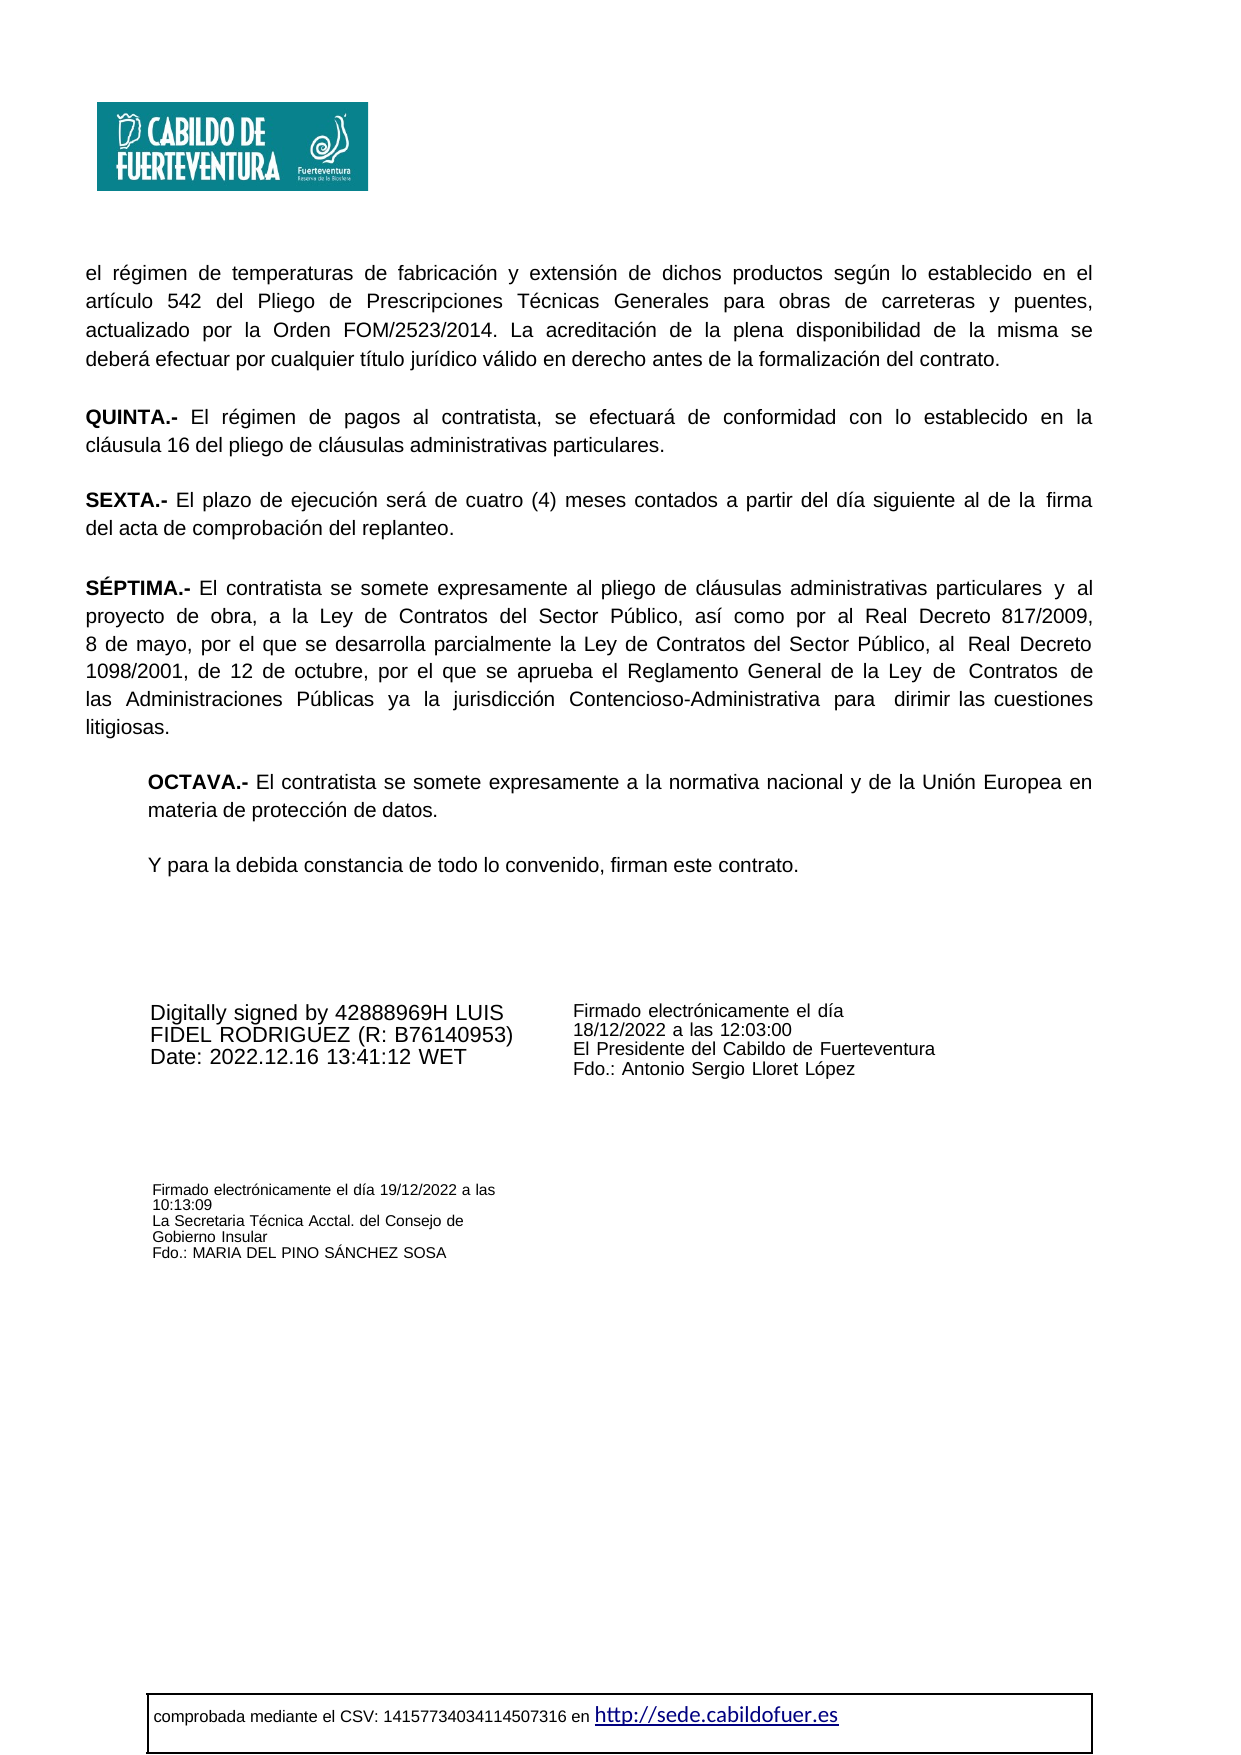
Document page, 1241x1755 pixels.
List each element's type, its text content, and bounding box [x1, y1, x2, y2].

text SEXTA.- El plazo de ejecución será de cuatro (4) meses contados a partir del día siguiente al de la firma del acta de comprobación del replanteo. [85, 488, 1093, 539]
text OCTAVA.- El contratista se somete expresamente a la normativa nacional y de la Unión Europea en materia de protección de datos. [148, 770, 1093, 822]
text La Secretaria Técnica Acctal. del Consejo de Gobierno Insular [152, 1214, 468, 1246]
text el régimen de temperaturas de fabricación y extensión de dichos productos según lo establecido en el artículo 542 del Pliego de Prescripciones Técnicas Generales para obras de carreteras y puentes, actualizado por la Orden FOM/2523/2014. La acreditación de la plena disponibilidad de la misma se deberá efectuar por cualquier título jurídico válido en derecho antes de la formalización del contrato. [85, 260, 1093, 371]
text QUINTA.- El régimen de pagos al contratista, se efectuará de conformidad con lo establecido en la cláusula 16 del pliego de cláusulas administrativas particulares. [85, 405, 1093, 456]
text SÉPTIMA.- El contratista se somete expresamente al pliego de cláusulas administrativas particulares y al proyecto de obra, a la Ley de Contratos del Sector Público, así como por al Real Decreto 817/2009, 8 de mayo, por el que se desarrolla parcialmente la Ley de Contratos del Sector Público, al Real Decreto 1098/2001, de 12 de octubre, por el que se aprueba el Reglamento General de la Ley de Contratos de las Administraciones Públicas ya la jurisdicción Contencioso-Administrativa para dirimir las cuestiones litigiosas. [85, 576, 1093, 739]
text El Presidente del Cabildo de Fuerteventura Fdo.: Antonio Sergio Lloret López [573, 1040, 975, 1079]
text Y para la debida constancia de todo lo convenido, firman este contrato. [148, 853, 1107, 877]
text Fdo.: MARIA DEL PINO SÁNCHEZ SOSA [152, 1246, 516, 1262]
text Digitally signed by 42888969H LUIS FIDEL RODRIGUEZ (R: B76140953) Date: 2022.12.16 13:41:12 WET [150, 1002, 516, 1069]
text Firmado electrónicamente el día 18/12/2022 a las 12:03:00 [573, 1002, 934, 1040]
text Firmado electrónicamente el día 19/12/2022 a las 10:13:09 [152, 1182, 499, 1214]
